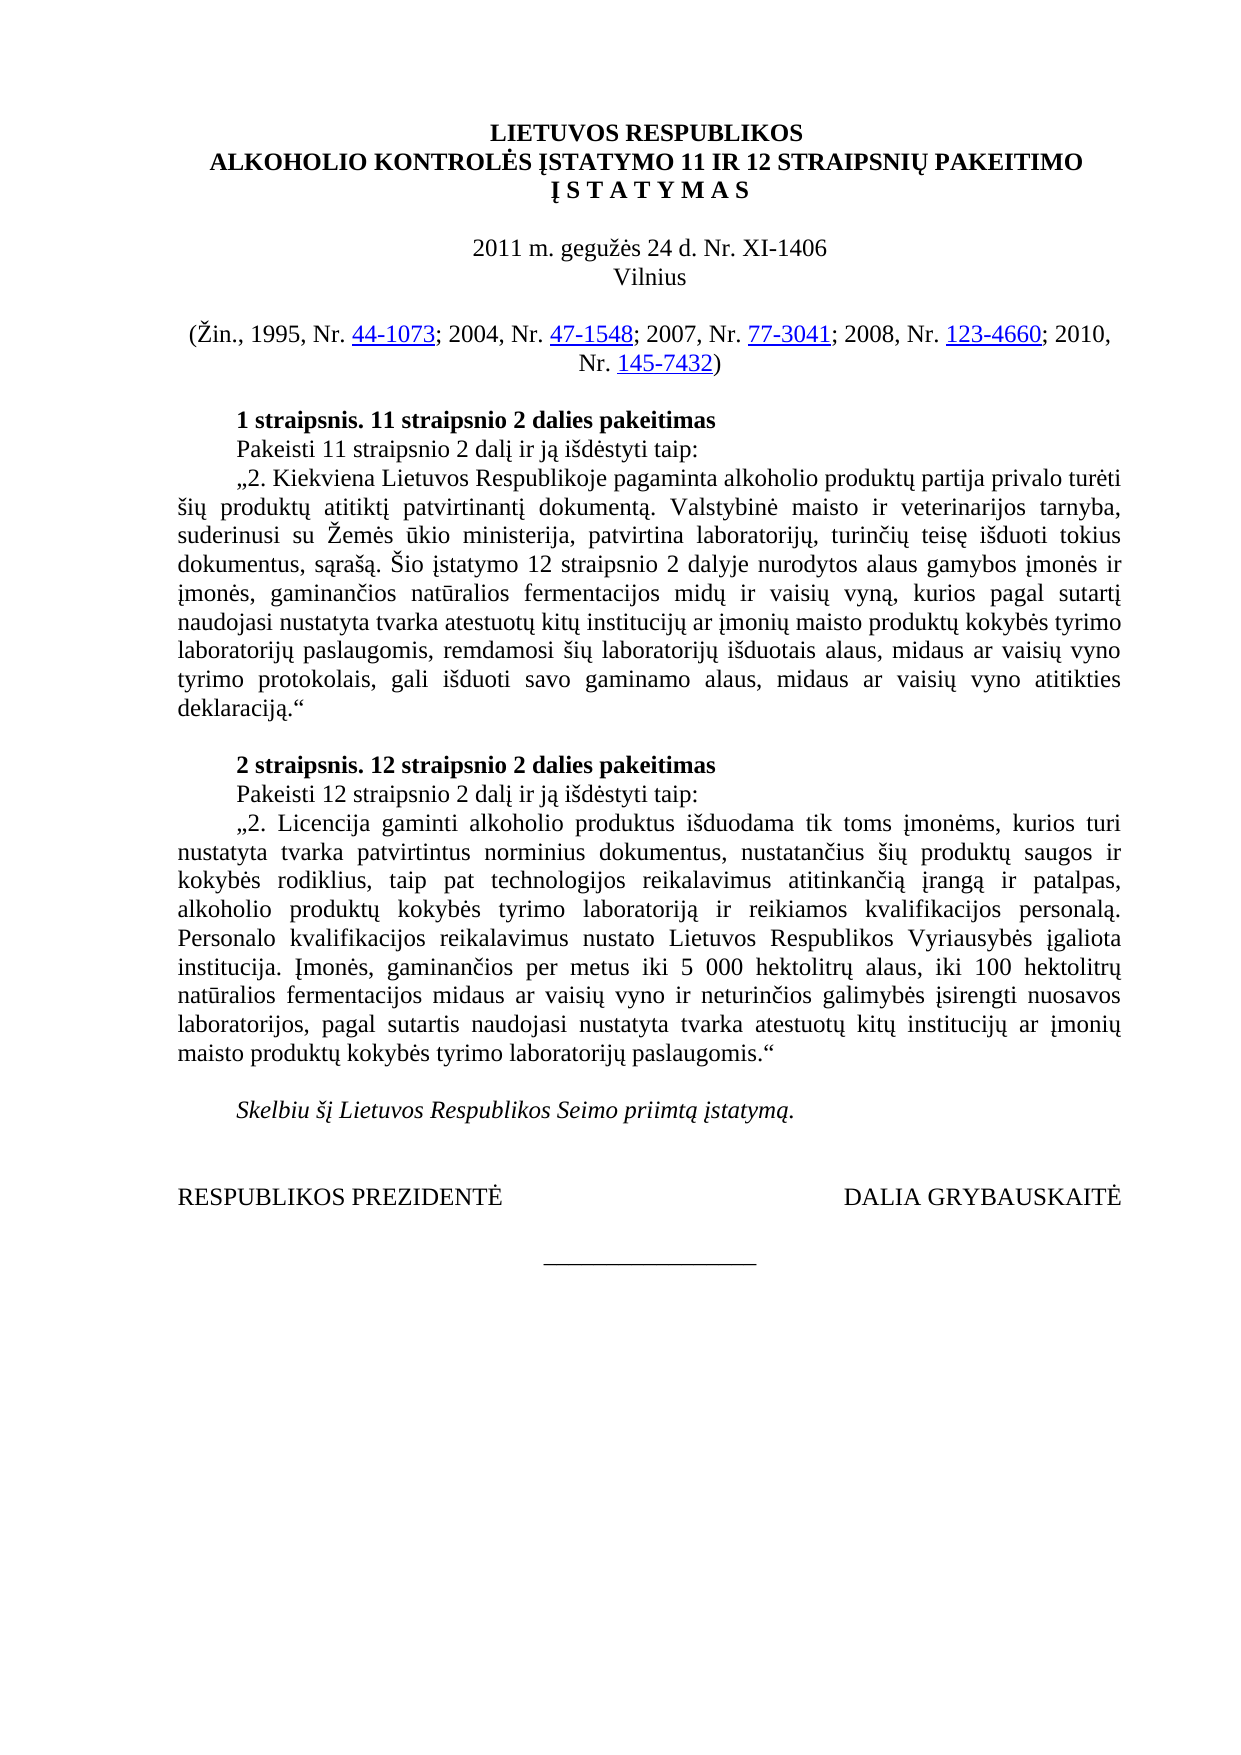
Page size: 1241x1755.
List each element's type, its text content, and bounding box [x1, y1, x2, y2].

text „2. Licencija gaminti alkoholio produktus išduodama tik toms įmonėms, kurios turi nustatyta tvarka patvirtintus norminius dokumentus, nustatančius šių produktų saugos ir kokybės rodiklius, taip pat technologijos reikalavimus atitinkančią įrangą ir patalpas, alkoholio produktų kokybės tyrimo laboratoriją ir reikiamos kvalifikacijos personalą. Personalo kvalifikacijos reikalavimus nustato Lietuvos Respublikos Vyriausybės įgaliota institucija. Įmonės, gaminančios per metus iki 5 000 hektolitrų alaus, iki 100 hektolitrų natūralios fermentacijos midaus ar vaisių vyno ir neturinčios galimybės įsirengti nuosavos laboratorijos, pagal sutartis naudojasi nustatyta tvarka atestuotų kitų institucijų ar įmonių maisto produktų kokybės tyrimo laboratorijų paslaugomis.“ [177, 808, 1122, 1067]
text (Žin., 1995, Nr. 44-1073; 2004, Nr. 47-1548; 2007, Nr. 77-3041; 2008, Nr. 123-4660; 2010, Nr. 145-7432) [177, 319, 1122, 377]
text RESPUBLIKOS PREZIDENTĖ DALIA GRYBAUSKAITĖ [177, 1182, 1122, 1211]
text Skelbiu šį Lietuvos Respublikos Seimo priimtą įstatymą. [177, 1096, 1122, 1124]
text 2011 m. gegužės 24 d. Nr. XI-1406 [177, 233, 1122, 262]
text 2 straipsnis. 12 straipsnio 2 dalies pakeitimas [177, 751, 1122, 779]
text 1 straipsnis. 11 straipsnio 2 dalies pakeitimas [177, 406, 1122, 434]
text Pakeisti 11 straipsnio 2 dalį ir ją išdėstyti taip: [177, 434, 1122, 463]
text Vilnius [177, 262, 1122, 291]
text LIETUVOS RESPUBLIKOS [177, 118, 1122, 147]
text ALKOHOLIO KONTROLĖS ĮSTATYMO 11 IR 12 STRAIPSNIŲ PAKEITIMO [177, 147, 1122, 176]
text ĮSTATYMAS [177, 176, 1122, 204]
text „2. Kiekviena Lietuvos Respublikoje pagaminta alkoholio produktų partija privalo turėti šių produktų atitiktį patvirtinantį dokumentą. Valstybinė maisto ir veterinarijos tarnyba, suderinusi su Žemės ūkio ministerija, patvirtina laboratorijų, turinčių teisę išduoti tokius dokumentus, sąrašą. Šio įstatymo 12 straipsnio 2 dalyje nurodytos alaus gamybos įmonės ir įmonės, gaminančios natūralios fermentacijos midų ir vaisių vyną, kurios pagal sutartį naudojasi nustatyta tvarka atestuotų kitų institucijų ar įmonių maisto produktų kokybės tyrimo laboratorijų paslaugomis, remdamosi šių laboratorijų išduotais alaus, midaus ar vaisių vyno tyrimo protokolais, gali išduoti savo gaminamo alaus, midaus ar vaisių vyno atitikties deklaraciją.“ [177, 463, 1122, 722]
text Pakeisti 12 straipsnio 2 dalį ir ją išdėstyti taip: [177, 779, 1122, 808]
text _________________ [177, 1239, 1122, 1268]
